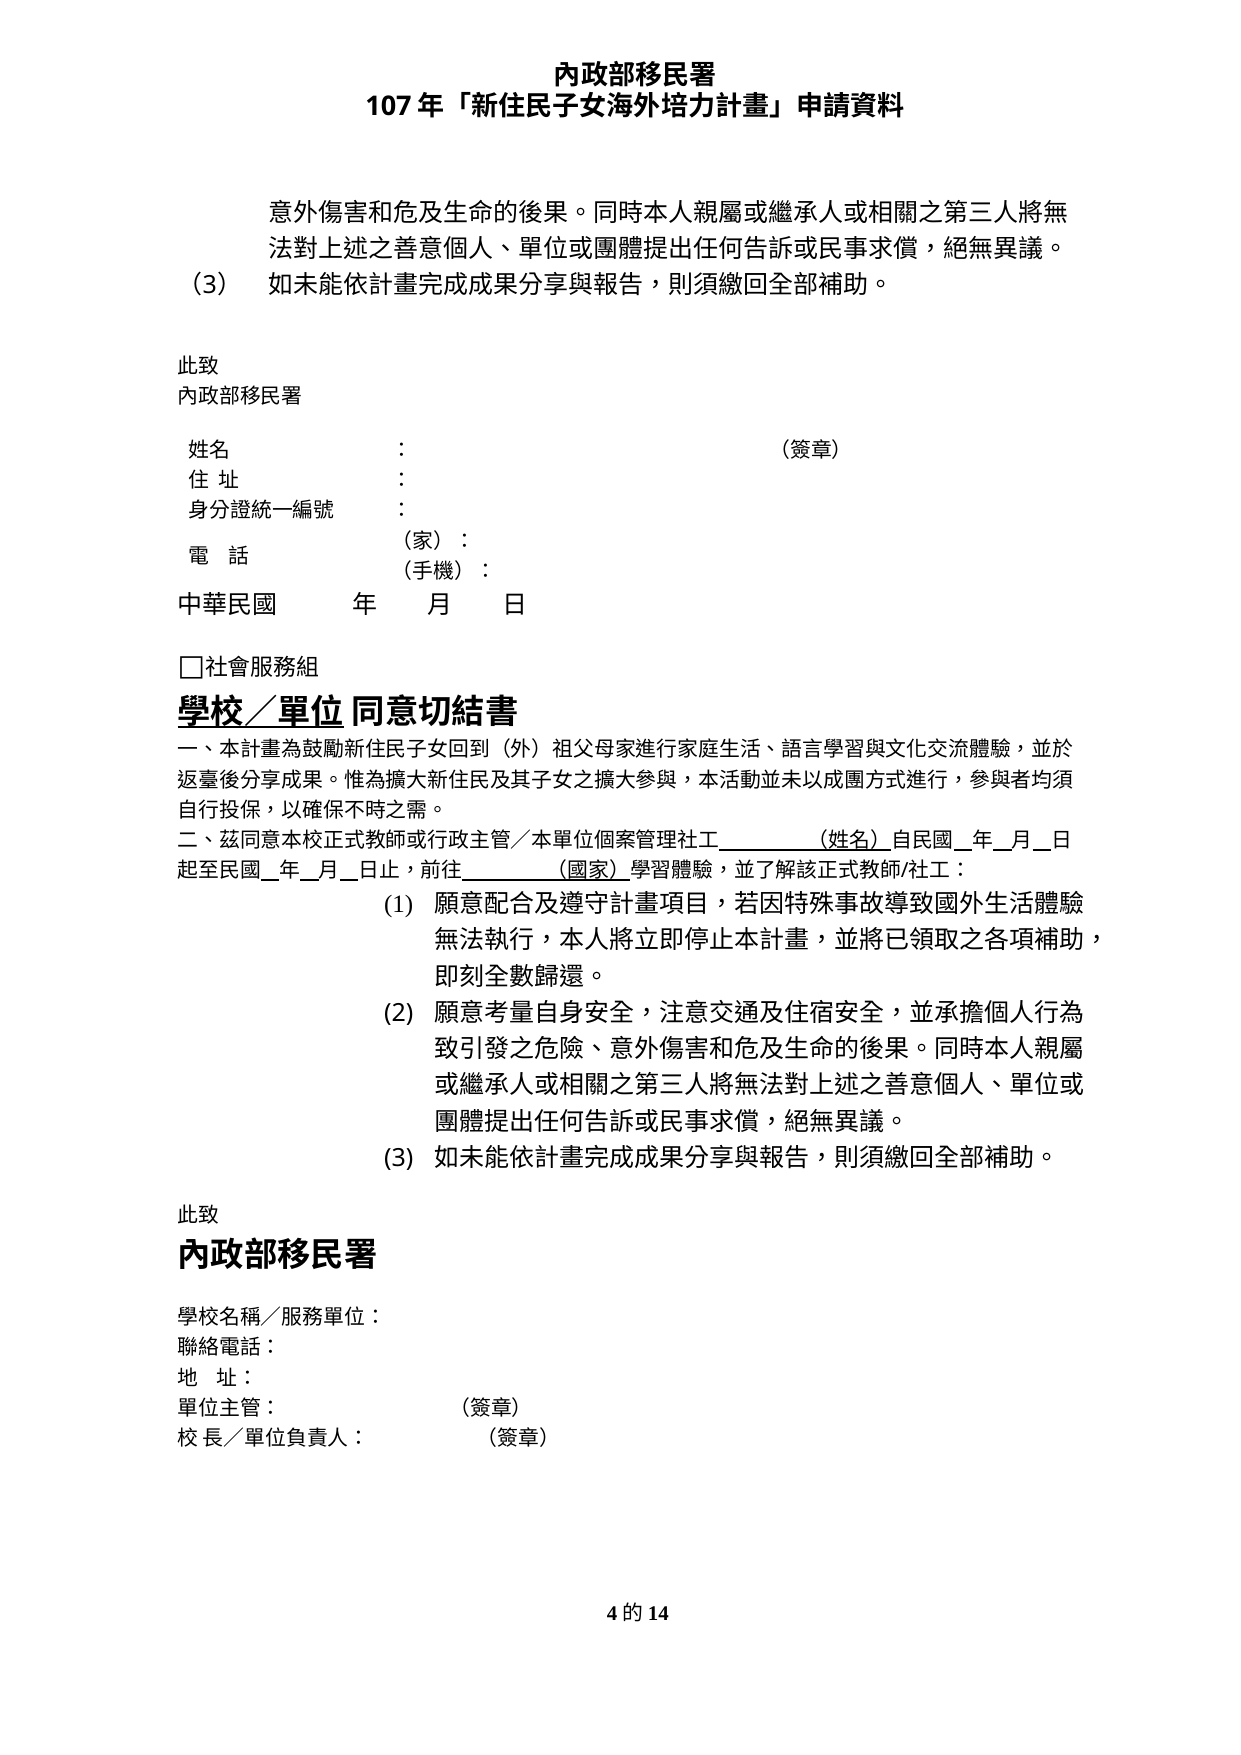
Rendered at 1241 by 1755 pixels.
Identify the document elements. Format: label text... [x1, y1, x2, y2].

table_cell 住 址 [177, 464, 380, 494]
table_header 姓名 [177, 433, 380, 463]
text 地 址： [177, 1361, 1093, 1391]
table_cell 電 話 [177, 524, 380, 584]
table_cell ： [380, 494, 1048, 524]
list 願意配合及遵守計畫項目，若因特殊事故導致國外生活體驗無法執行，本人將立即停止本計畫，並將已領取之各項補助，即刻全數歸還。 [384, 884, 1093, 992]
table_header ： [380, 433, 758, 463]
table_cell ： [380, 464, 1048, 494]
table_header （簽章） [758, 433, 1048, 463]
text 聯絡電話： [177, 1331, 1093, 1361]
text 此致 [177, 349, 1093, 379]
text 一、本計畫為鼓勵新住民子女回到（外）祖父母家進行家庭生活、語言學習與文化交流體驗，並於返臺後分享成果。惟為擴大新住民及其子女之擴大參與，本活動並未以成團方式進行，參與者均須自行投保，以確保不時之需。 [177, 733, 1093, 823]
text 二、茲同意本校正式教師或行政主管／本單位個案管理社工 （姓名）自民國 年 月 日起至民國 年 月 日止，前往 （國家）學習體驗，並了解該正式教師/社工： [177, 823, 1093, 884]
subtitle 中華民國 年 月 日 [177, 584, 1093, 621]
list 如未能依計畫完成成果分享與報告，則須繳回全部補助。 [384, 1137, 1093, 1174]
table_cell 身分證統一編號 [177, 494, 380, 524]
table_cell （家）： （手機）： [380, 524, 1048, 584]
text 校 長／單位負責人： （簽章） [177, 1421, 1093, 1451]
text 內政部移民署 [177, 1228, 1093, 1276]
list 願意考量自身安全，注意交通及住宿安全，並承擔個人行為致引發之危險、意外傷害和危及生命的後果。同時本人親屬或繼承人或相關之第三人將無法對上述之善意個人、單位或團體提出任何告訴或民事求償，絕無異議。 [384, 992, 1093, 1137]
text 此致 [177, 1198, 1093, 1228]
list 意外傷害和危及生命的後果。同時本人親屬或繼承人或相關之第三人將無法對上述之善意個人、單位或團體提出任何告訴或民事求償，絕無異議。 [177, 192, 1093, 264]
text 學校名稱／服務單位： [177, 1300, 1093, 1331]
text 單位主管： （簽章） [177, 1391, 1093, 1421]
list 如未能依計畫完成成果分享與報告，則須繳回全部補助。 [177, 264, 1093, 301]
text □社會服務組 [177, 645, 1093, 684]
text 內政部移民署 [177, 379, 1093, 409]
text 學校／單位 同意切結書 [177, 684, 1093, 733]
